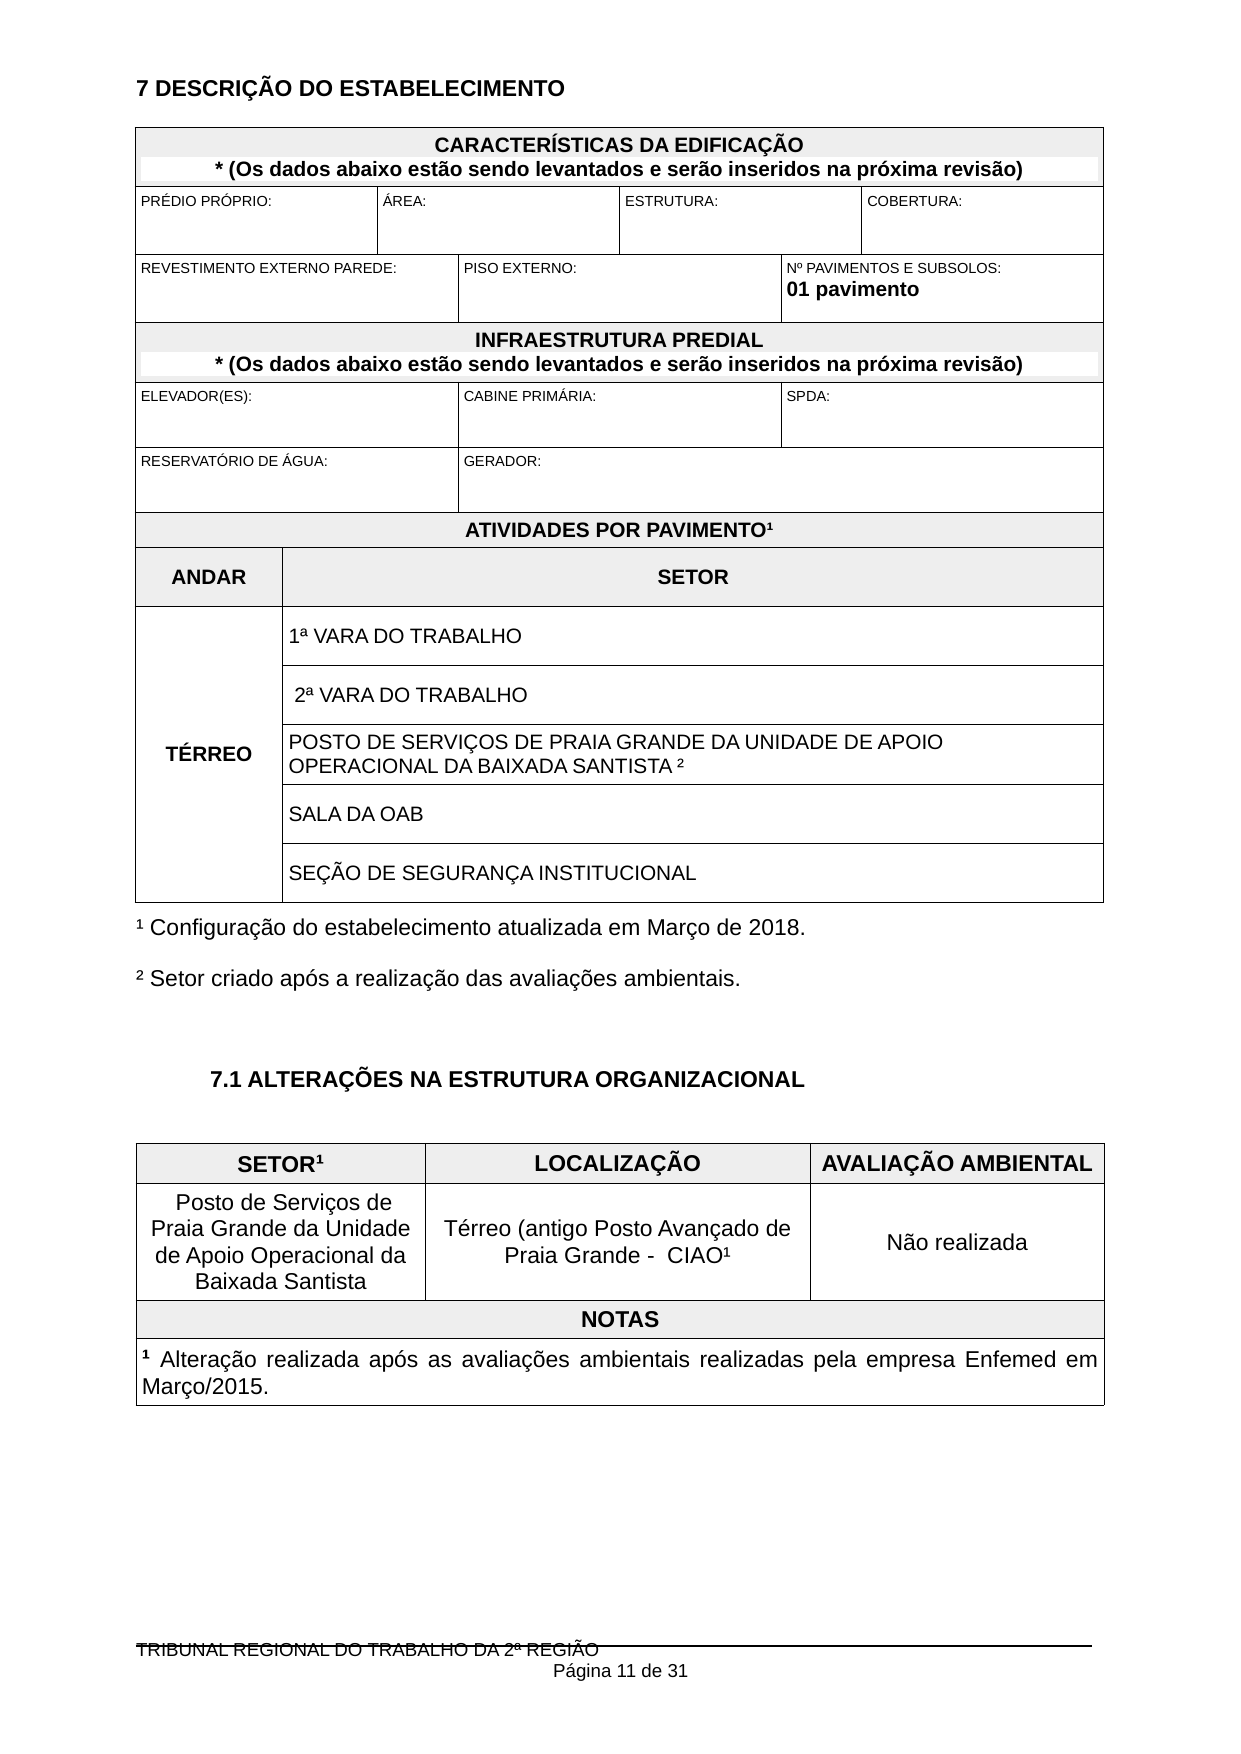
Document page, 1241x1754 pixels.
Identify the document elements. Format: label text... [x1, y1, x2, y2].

table_cell Não realizada [811, 1184, 1104, 1300]
table_cell COBERTURA: [862, 187, 1103, 254]
table_cell ESTRUTURA: [620, 187, 861, 254]
table_cell 1ª VARA DO TRABALHO [283, 607, 1103, 665]
table_cell POSTO DE SERVIÇOS DE PRAIA GRANDE DA UNIDADE DE APOIO OPERACIONAL DA BAIXADA SANTISTA ² [283, 725, 1103, 784]
table_cell SPDA: [782, 383, 1103, 447]
text 7.1 ALTERAÇÕES NA ESTRUTURA ORGANIZACIONAL [136, 1066, 1104, 1092]
table_cell PISO EXTERNO: [459, 255, 781, 322]
table_cell 2ª VARA DO TRABALHO [283, 666, 1103, 724]
table_cell REVESTIMENTO EXTERNO PAREDE: [136, 255, 458, 322]
table_cell CABINE PRIMÁRIA: [459, 383, 781, 447]
table_cell ÁREA: [378, 187, 619, 254]
text 7 DESCRIÇÃO DO ESTABELECIMENTO [136, 75, 1104, 101]
text ² Setor criado após a realização das avaliações ambientais. [136, 965, 1104, 991]
table_cell SALA DA OAB [283, 785, 1103, 843]
table_header SETOR¹ [137, 1144, 425, 1183]
table_header LOCALIZAÇÃO [426, 1144, 810, 1183]
table_cell SEÇÃO DE SEGURANÇA INSTITUCIONAL [283, 844, 1103, 902]
table_cell Térreo (antigo Posto Avançado de Praia Grande - CIAO¹ [426, 1184, 810, 1300]
table_cell ATIVIDADES POR PAVIMENTO¹ [136, 513, 1103, 547]
table_header CARACTERÍSTICAS DA EDIFICAÇÃO * (Os dados abaixo estão sendo levantados e serão inseridos na próxima revisão) [136, 128, 1103, 186]
table_cell TÉRREO [136, 607, 282, 902]
table_cell SETOR [283, 548, 1103, 606]
table_cell GERADOR: [459, 448, 1103, 512]
table_header AVALIAÇÃO AMBIENTAL [811, 1144, 1104, 1183]
table_cell Nº PAVIMENTOS E SUBSOLOS: 01 pavimento [782, 255, 1103, 322]
table_cell INFRAESTRUTURA PREDIAL * (Os dados abaixo estão sendo levantados e serão inseridos na próxima revisão) [136, 323, 1103, 382]
table_cell NOTAS [137, 1301, 1104, 1338]
text ¹ Configuração do estabelecimento atualizada em Março de 2018. [136, 914, 1104, 940]
table_cell PRÉDIO PRÓPRIO: [136, 187, 377, 254]
table_cell ELEVADOR(ES): [136, 383, 458, 447]
table_cell ANDAR [136, 548, 282, 606]
table_cell ¹ Alteração realizada após as avaliações ambientais realizadas pela empresa Enfemed em Março/2015. [137, 1339, 1104, 1405]
table_cell Posto de Serviços de Praia Grande da Unidade de Apoio Operacional da Baixada Santista [137, 1184, 425, 1300]
table_cell RESERVATÓRIO DE ÁGUA: [136, 448, 458, 512]
